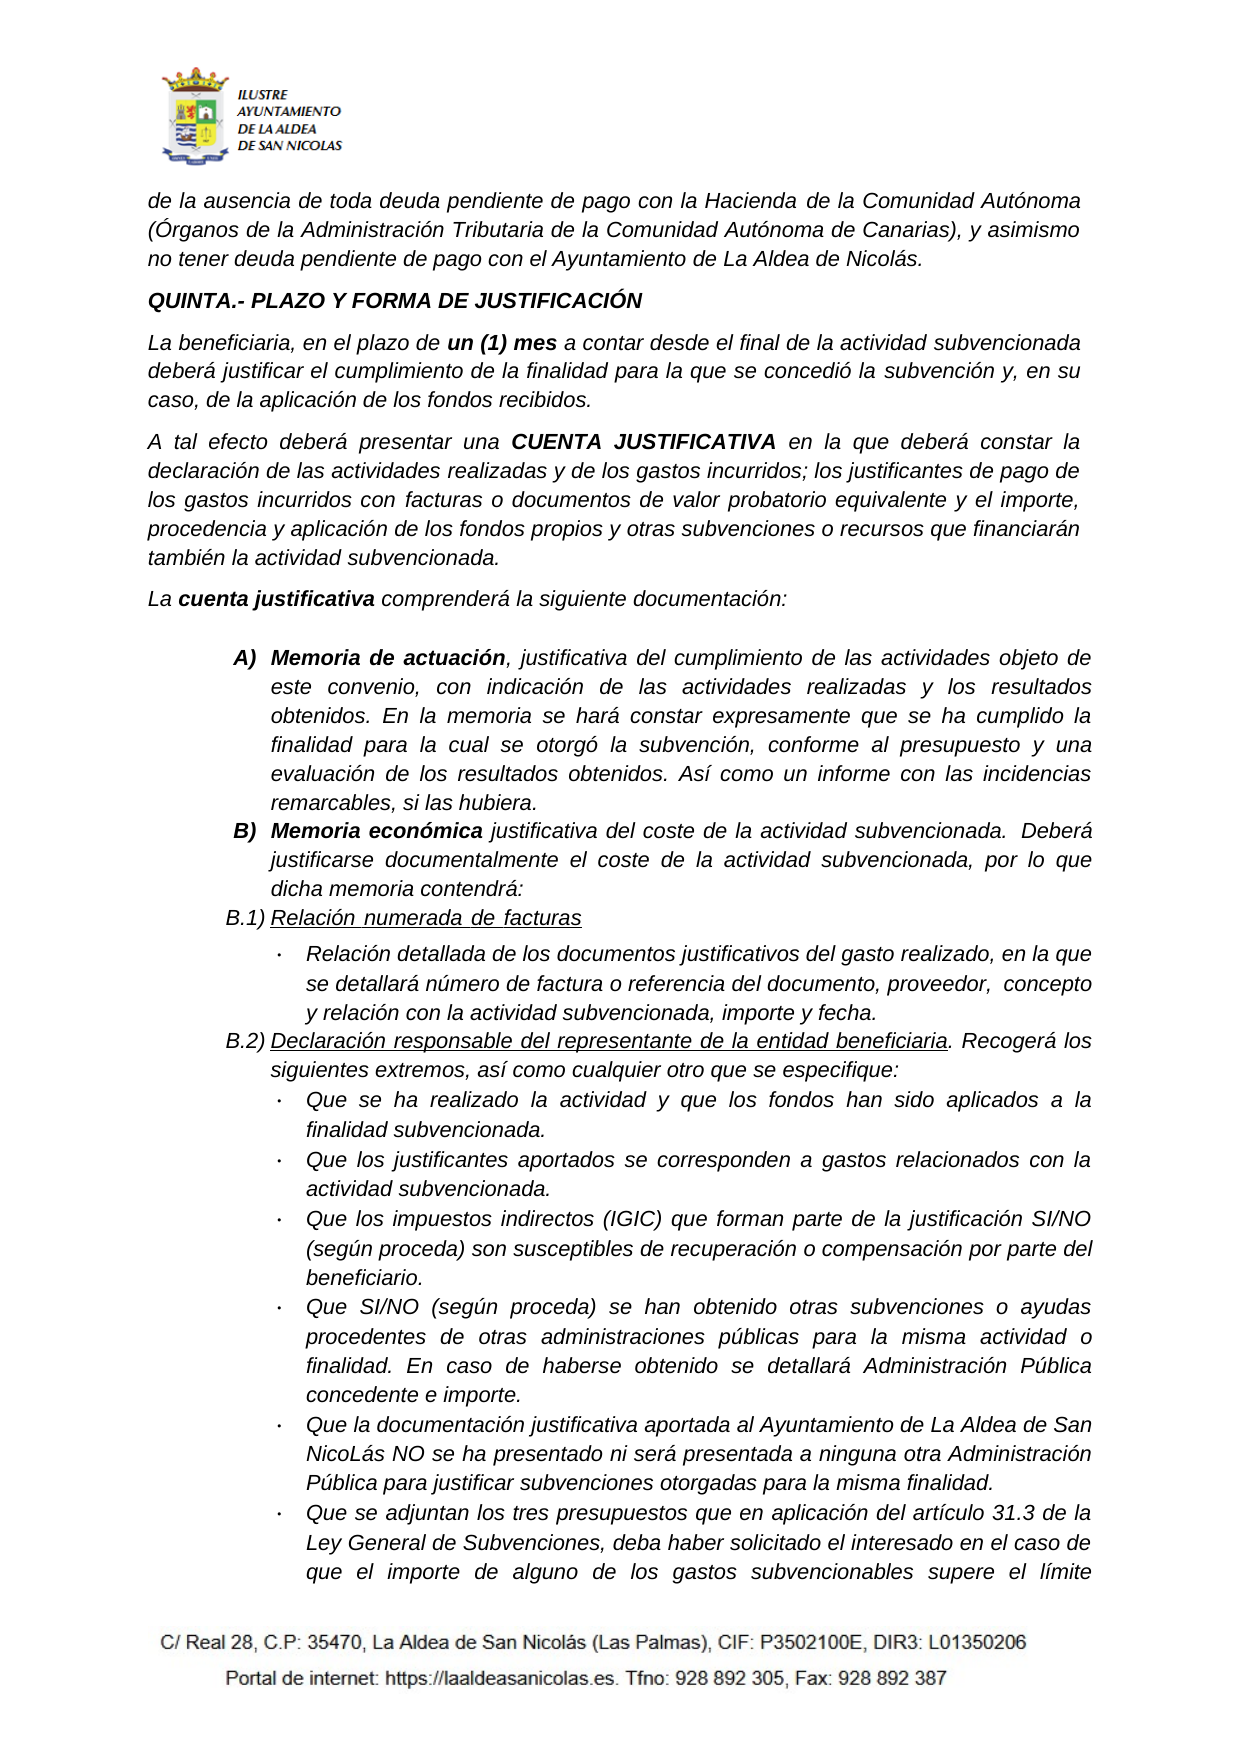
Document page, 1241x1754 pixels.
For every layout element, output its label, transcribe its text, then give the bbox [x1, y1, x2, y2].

list La cuenta justificativa comprenderá la siguiente documentación: [148, 586, 1093, 611]
list Que los justificantes aportados se corresponden a gastos relacionados con la actividad subvencionada. [276, 1146, 1093, 1201]
list Relación detallada de los documentos justificativos del gasto realizado, en la que se detallará número de factura o referencia del documento, proveedor, concepto y relación con la actividad subvencionada, importe y fecha. [276, 940, 1093, 1025]
picture [148, 1626, 1034, 1694]
list Relación numerada de facturas [225, 905, 1093, 931]
list Que se adjuntan los tres presupuestos que en aplicación del artículo 31.3 de la Ley General de Subvenciones, deba haber solicitado el interesado en el caso de que el importe de alguno de los gastos subvencionables supere el límite [276, 1499, 1093, 1584]
list Memoria de actuación, justificativa del cumplimiento de las actividades objeto de este convenio, con indicación de las actividades realizadas y los resultados obtenidos. En la memoria se hará constar expresamente que se ha cumplido la finalidad para la cual se otorgó la subvención, conforme al presupuesto y una evaluación de los resultados obtenidos. Así como un informe con las incidencias remarcables, si las hubiera. [233, 645, 1093, 815]
list Que la documentación justificativa aportada al Ayuntamiento de La Aldea de San NicoLás NO se ha presentado ni será presentada a ninguna otra Administración Pública para justificar subvenciones otorgadas para la misma finalidad. [276, 1411, 1093, 1495]
list Que SI/NO (según proceda) se han obtenido otras subvenciones o ayudas procedentes de otras administraciones públicas para la misma actividad o finalidad. En caso de haberse obtenido se detallará Administración Pública concedente e importe. [276, 1293, 1093, 1407]
picture [148, 59, 358, 173]
list Declaración responsable del representante de la entidad beneficiaria. Recogerá los siguientes extremos, así como cualquier otro que se especifique: [225, 1028, 1093, 1083]
text A tal efecto deberá presentar una CUENTA JUSTIFICATIVA en la que deberá constar la declaración de las actividades realizadas y de los gastos incurridos; los justificantes de pago de los gastos incurridos con facturas o documentos de valor probatorio equivalente y el importe, procedencia y aplicación de los fondos propios y otras subvenciones o recursos que financiarán también la actividad subvencionada. [148, 429, 1081, 570]
list Memoria económica justificativa del coste de la actividad subvencionada. Deberá justificarse documentalmente el coste de la actividad subvencionada, por lo que dicha memoria contendrá: [233, 818, 1093, 902]
text QUINTA.- PLAZO Y FORMA DE JUSTIFICACIÓN [148, 288, 1093, 313]
list Que los impuestos indirectos (IGIC) que forman parte de la justificación SI/NO (según proceda) son susceptibles de recuperación o compensación por parte del beneficiario. [276, 1205, 1093, 1290]
text La beneficiaria, en el plazo de un (1) mes a contar desde el final de la actividad subvencionada deberá justificar el cumplimiento de la finalidad para la que se concedió la subvención y, en su caso, de la aplicación de los fondos recibidos. [148, 329, 1081, 413]
text de la ausencia de toda deuda pendiente de pago con la Hacienda de la Comunidad Autónoma (Órganos de la Administración Tributaria de la Comunidad Autónoma de Canarias), y asimismo no tener deuda pendiente de pago con el Ayuntamiento de La Aldea de Nicolás. [148, 188, 1081, 272]
list Que se ha realizado la actividad y que los fondos han sido aplicados a la finalidad subvencionada. [276, 1086, 1093, 1142]
